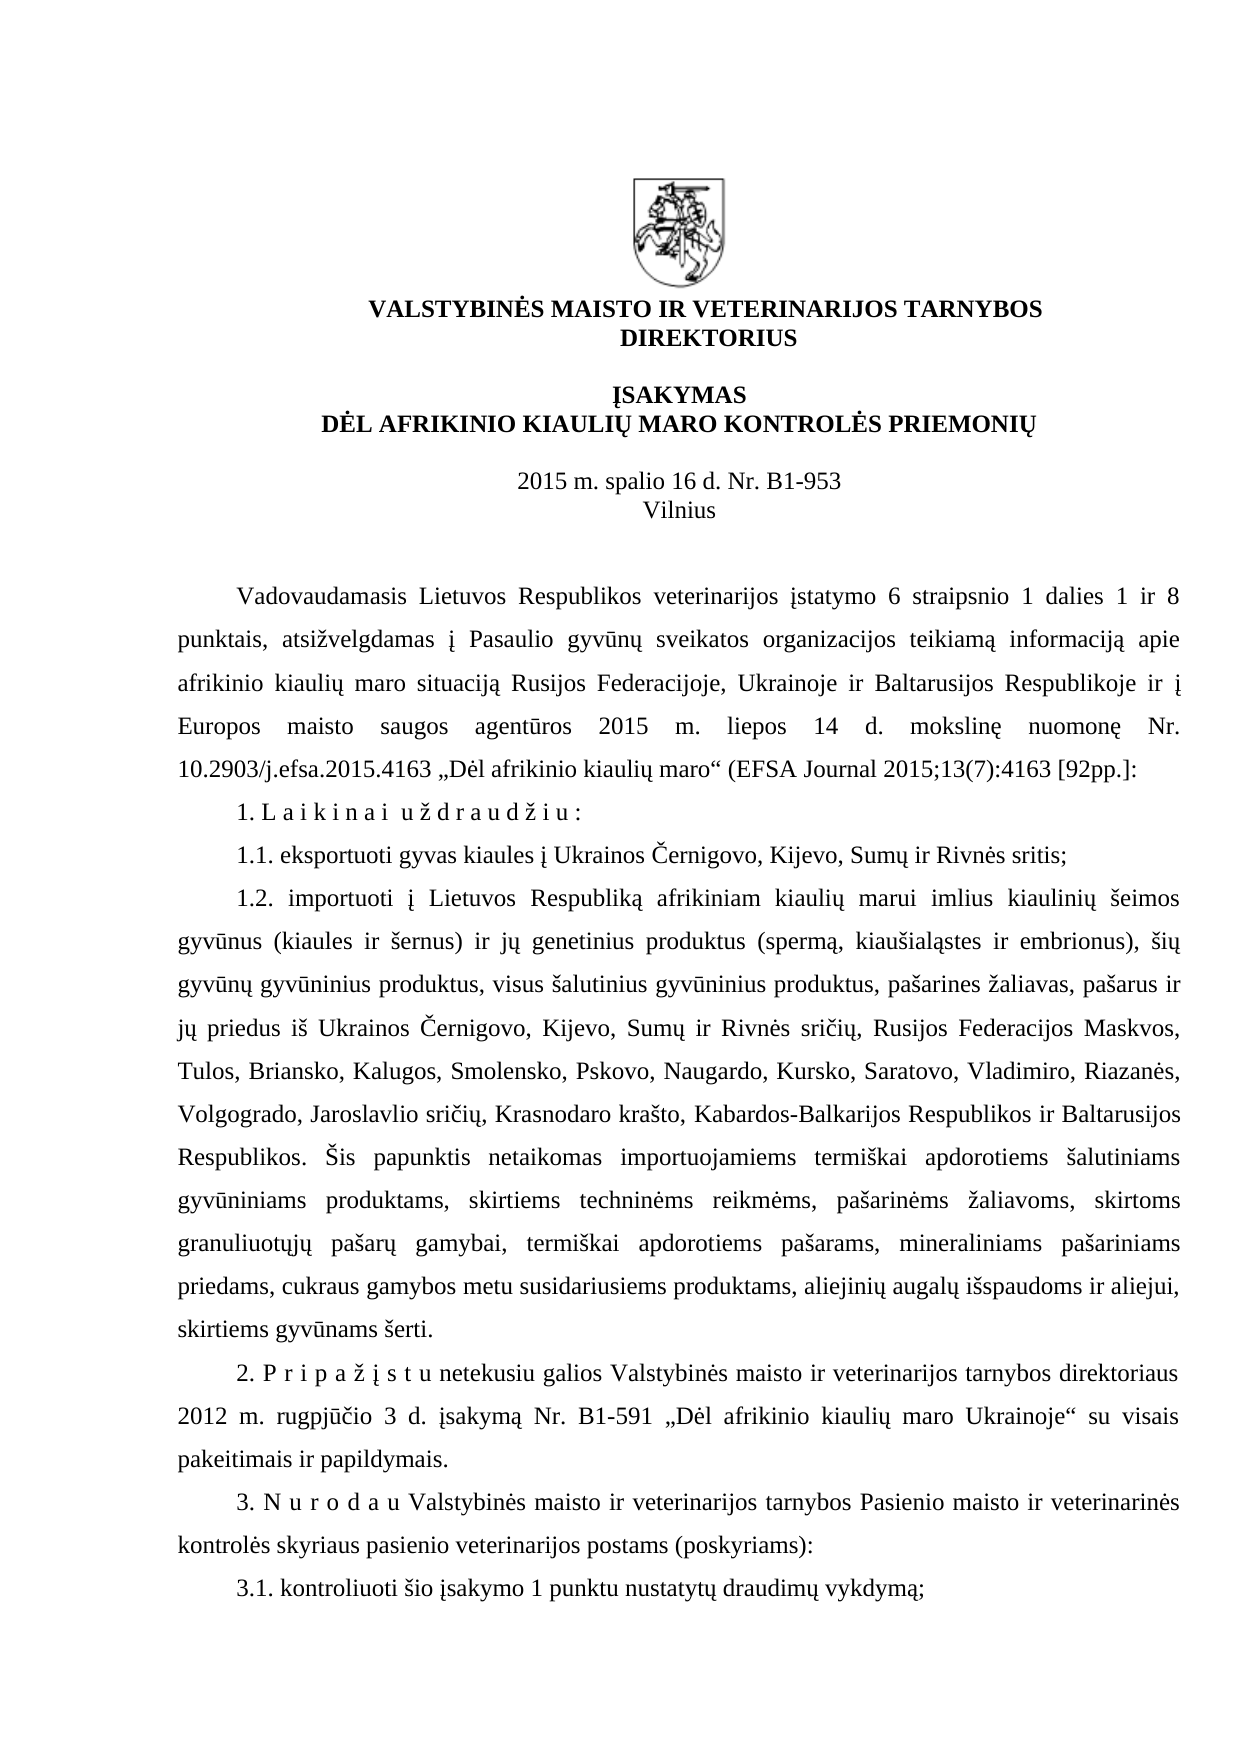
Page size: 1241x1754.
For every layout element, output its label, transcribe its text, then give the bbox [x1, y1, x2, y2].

text 2015 m. spalio 16 d. Nr. B1-953 [177, 466, 1181, 495]
text DIREKTORIUS [177, 323, 1181, 351]
text Vilnius [177, 495, 1181, 524]
text Vadovaudamasis Lietuvos Respublikos veterinarijos įstatymo 6 straipsnio 1 dalies 1 ir 8 punktais, atsižvelgdamas į Pasaulio gyvūnų sveikatos organizacijos teikiamą informaciją apie afrikinio kiaulių maro situaciją Rusijos Federacijoje, Ukrainoje ir Baltarusijos Respublikoje ir į Europos maisto saugos agentūros 2015 m. liepos 14 d. mokslinę nuomonę Nr. 10.2903/j.efsa.2015.4163 „Dėl afrikinio kiaulių maro“ (EFSA Journal 2015;13(7):4163 [92pp.]: [177, 581, 1181, 783]
text 1. L a i k i n a i u ž d r a u d ž i u : [177, 797, 1181, 826]
text 3. N u r o d a u Valstybinės maisto ir veterinarijos tarnybos Pasienio maisto ir veterinarinės kontrolės skyriaus pasienio veterinarijos postams (poskyriams): [177, 1487, 1181, 1559]
text 1.2. importuoti į Lietuvos Respubliką afrikiniam kiaulių marui imlius kiaulinių šeimos gyvūnus (kiaules ir šernus) ir jų genetinius produktus (spermą, kiaušialąstes ir embrionus), šių gyvūnų gyvūninius produktus, visus šalutinius gyvūninius produktus, pašarines žaliavas, pašarus ir jų priedus iš Ukrainos Černigovo, Kijevo, Sumų ir Rivnės sričių, Rusijos Federacijos Maskvos, Tulos, Briansko, Kalugos, Smolensko, Pskovo, Naugardo, Kursko, Saratovo, Vladimiro, Riazanės, Volgogrado, Jaroslavlio sričių, Krasnodaro krašto, Kabardos-Balkarijos Respublikos ir Baltarusijos Respublikos. Šis papunktis netaikomas importuojamiems termiškai apdorotiems šalutiniams gyvūniniams produktams, skirtiems techninėms reikmėms, pašarinėms žaliavoms, skirtoms granuliuotųjų pašarų gamybai, termiškai apdorotiems pašarams, mineraliniams pašariniams priedams, cukraus gamybos metu susidariusiems produktams, aliejinių augalų išspaudoms ir aliejui, skirtiems gyvūnams šerti. [177, 883, 1181, 1343]
text 2. P r i p a ž į s t u netekusiu galios Valstybinės maisto ir veterinarijos tarnybos direktoriaus 2012 m. rugpjūčio 3 d. įsakymą Nr. B1-591 „Dėl afrikinio kiaulių maro Ukrainoje“ su visais pakeitimais ir papildymais. [177, 1358, 1181, 1473]
text 1.1. eksportuoti gyvas kiaules į Ukrainos Černigovo, Kijevo, Sumų ir Rivnės sritis; [177, 840, 1181, 869]
text ĮSAKYMAS [177, 380, 1181, 409]
text VALSTYBINĖS MAISTO IR VETERINARIJOS TARNYBOS [177, 294, 1181, 323]
text DĖL afrikinio kiaulių maro kontrolės PRIEMONIŲ [177, 409, 1181, 438]
text 3.1. kontroliuoti šio įsakymo 1 punktu nustatytų draudimų vykdymą; [177, 1573, 1181, 1602]
